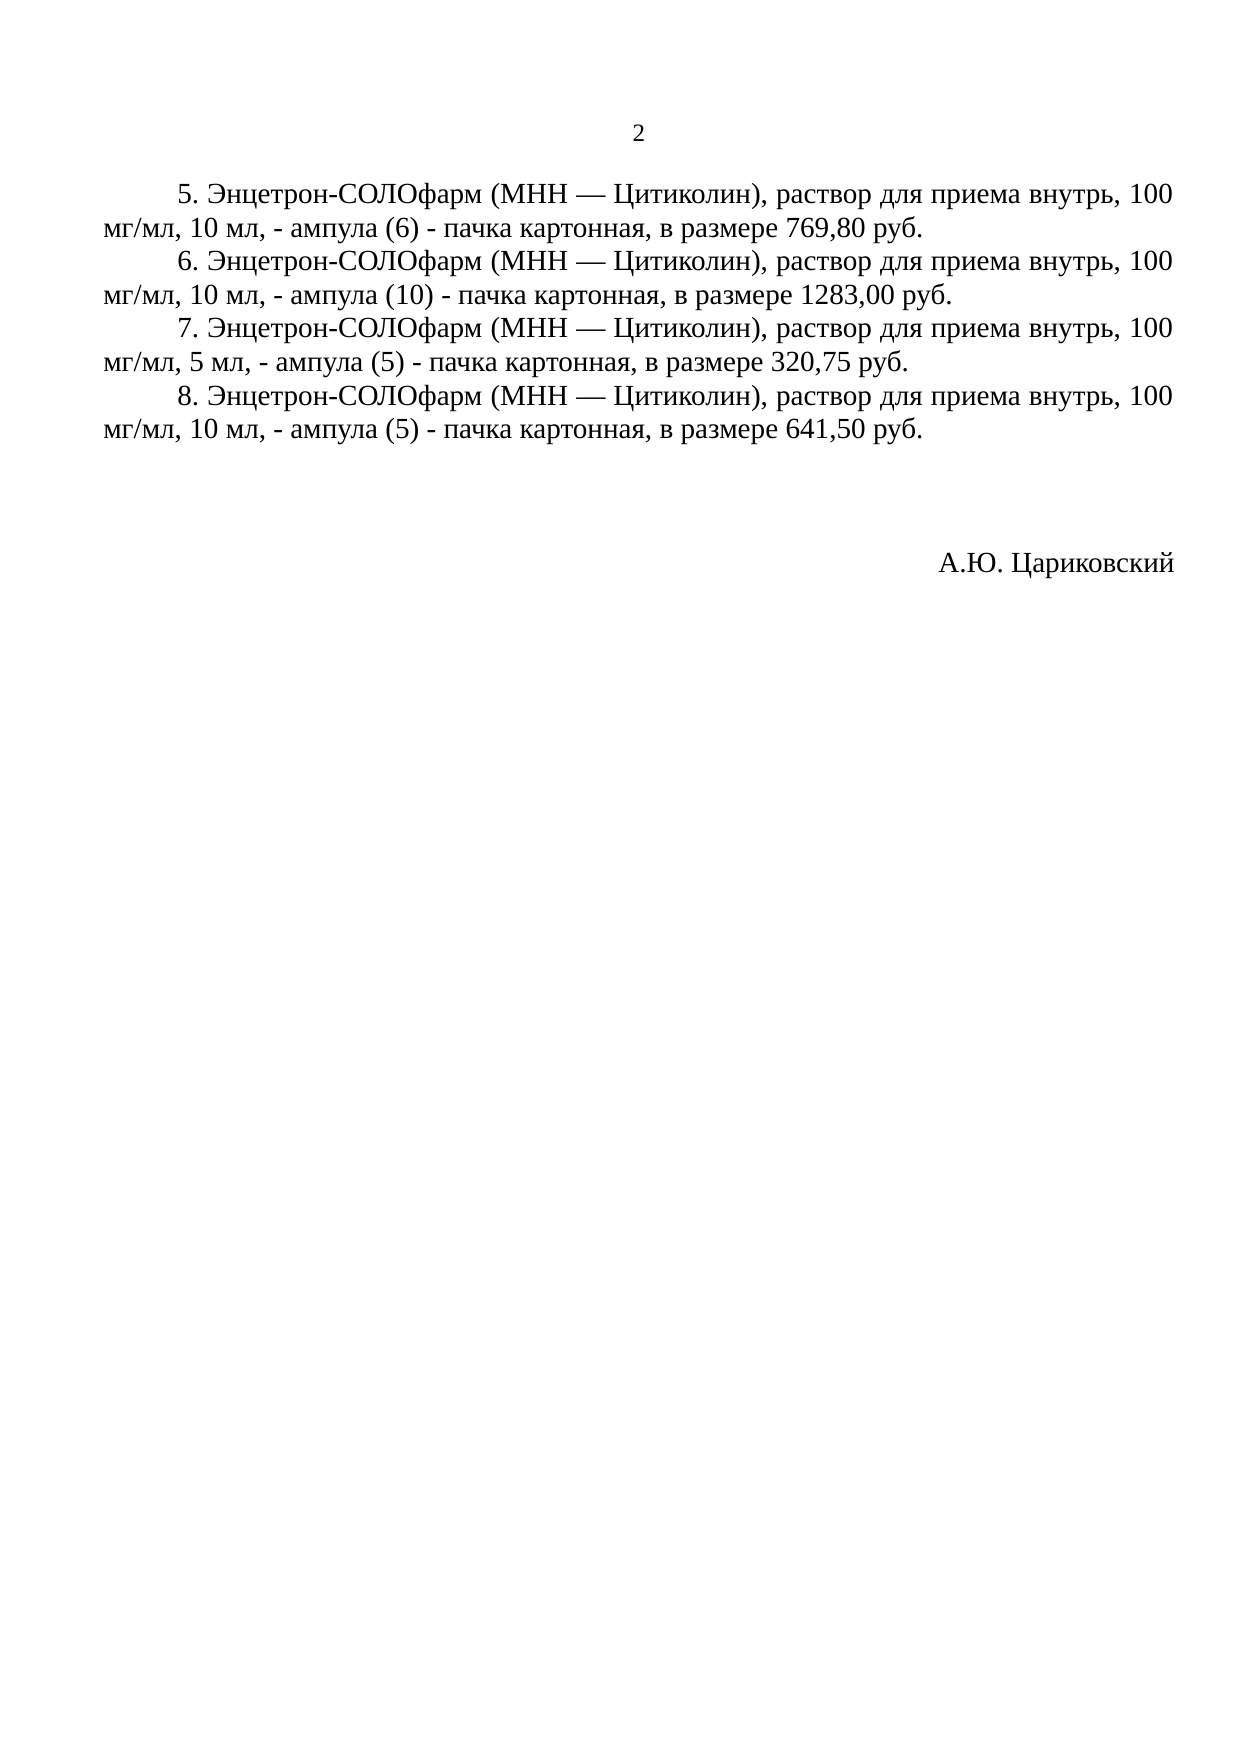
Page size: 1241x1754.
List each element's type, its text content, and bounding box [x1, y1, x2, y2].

text А.Ю. Цариковский [103, 545, 1174, 579]
text 5. Энцетрон-СОЛОфарм (МНН — Цитиколин), раствор для приема внутрь, 100 мг/мл, 10 мл, - ампула (6) - пачка картонная, в размере 769,80 руб. [103, 176, 1174, 243]
text 7. Энцетрон-СОЛОфарм (МНН — Цитиколин), раствор для приема внутрь, 100 мг/мл, 5 мл, - ампула (5) - пачка картонная, в размере 320,75 руб. [103, 311, 1174, 378]
text 8. Энцетрон-СОЛОфарм (МНН — Цитиколин), раствор для приема внутрь, 100 мг/мл, 10 мл, - ампула (5) - пачка картонная, в размере 641,50 руб. [103, 378, 1174, 445]
text 6. Энцетрон-СОЛОфарм (МНН — Цитиколин), раствор для приема внутрь, 100 мг/мл, 10 мл, - ампула (10) - пачка картонная, в размере 1283,00 руб. [103, 243, 1174, 311]
